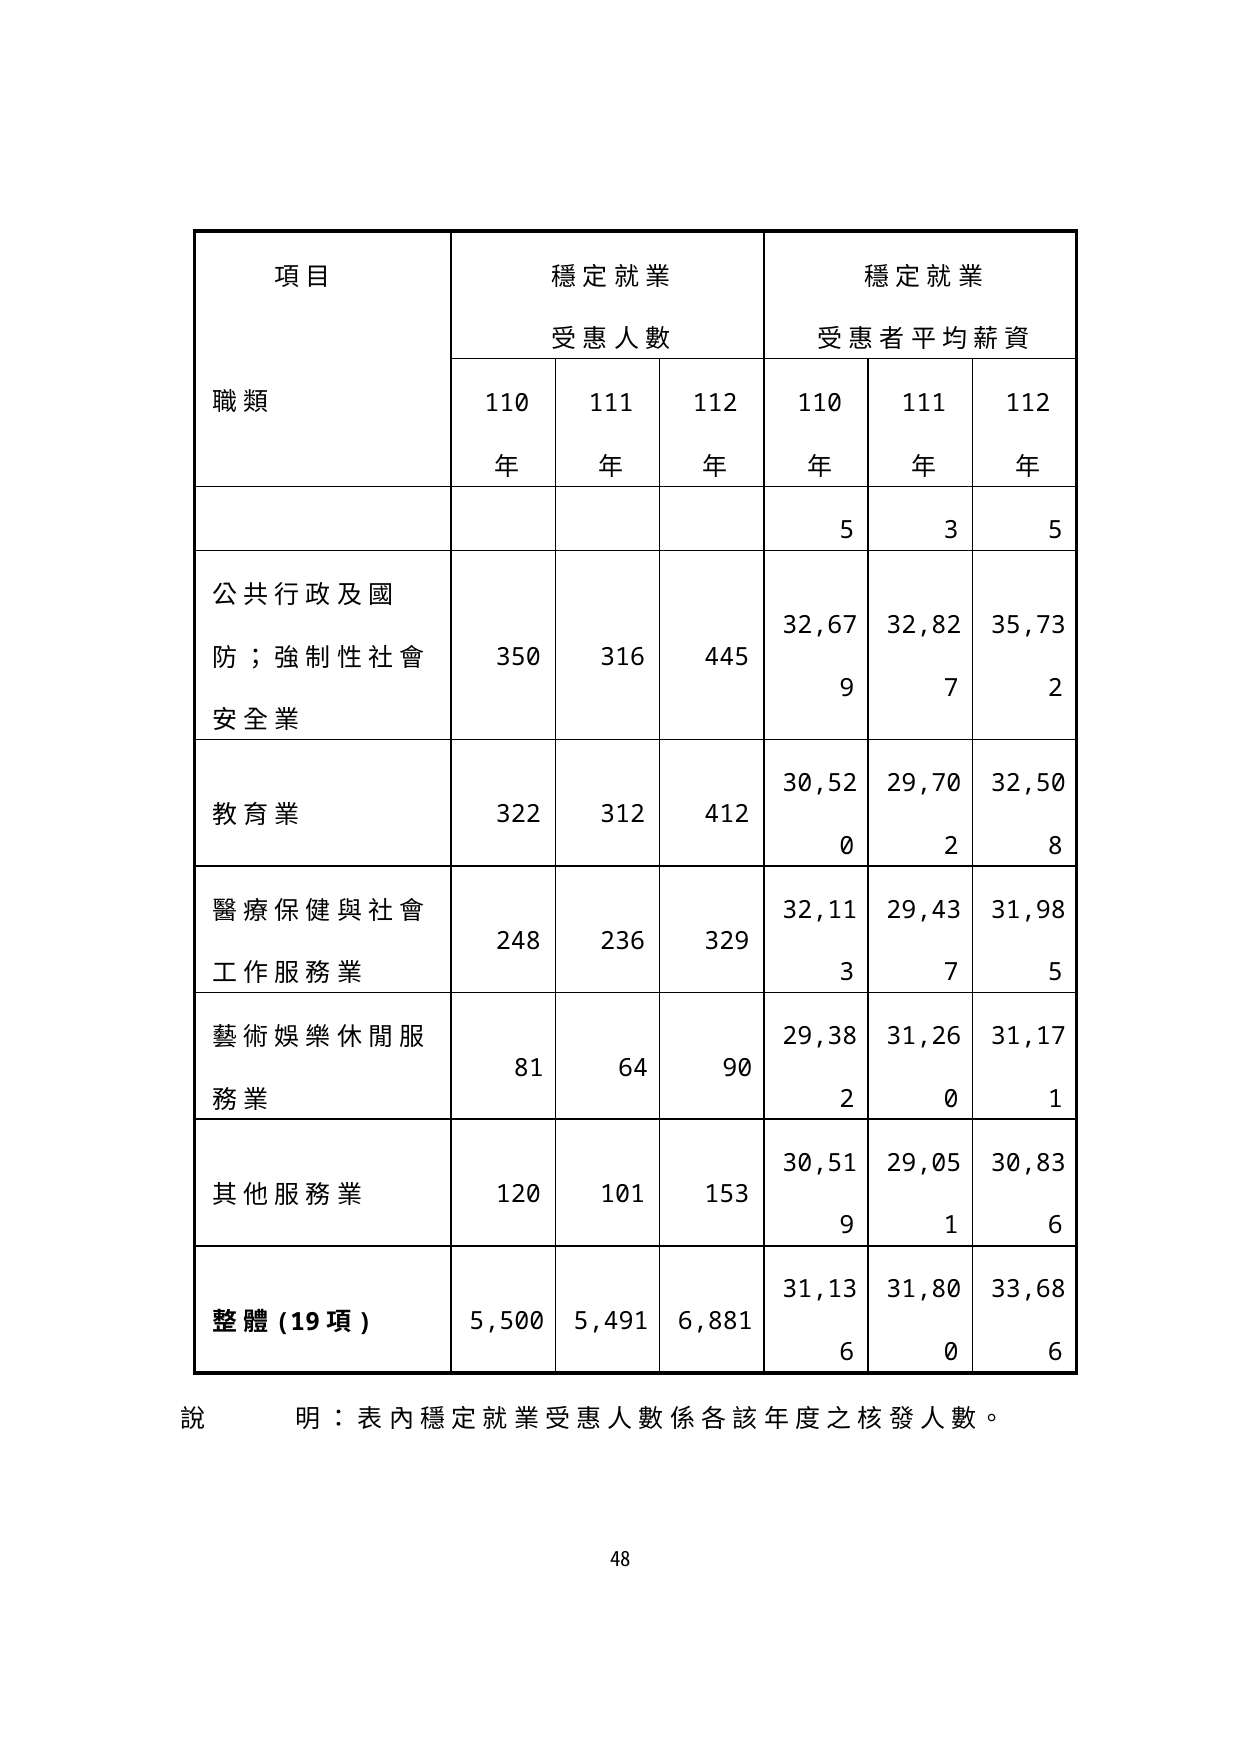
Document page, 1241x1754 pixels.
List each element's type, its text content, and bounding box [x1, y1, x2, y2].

table_cell 5,491 [556, 1247, 659, 1371]
table_cell 公共行政及國防；強制性社會安全業 [196, 551, 450, 739]
table_cell 248 [452, 867, 555, 992]
table_cell 35,732 [973, 551, 1075, 739]
table_cell 322 [452, 740, 555, 865]
table_cell 29,702 [869, 740, 972, 865]
table_cell 111年 [556, 359, 659, 486]
table_cell 90 [660, 993, 763, 1118]
table_cell 29,382 [765, 993, 867, 1118]
table_cell 112年 [660, 359, 763, 486]
table_cell 110年 [765, 359, 867, 486]
table_cell 32,113 [765, 867, 867, 992]
table_cell 其他服務業 [196, 1120, 450, 1245]
table_cell 153 [660, 1120, 763, 1245]
table_cell 412 [660, 740, 763, 865]
table_cell 445 [660, 551, 763, 739]
table_cell 29,437 [869, 867, 972, 992]
table_cell 29,051 [869, 1120, 972, 1245]
table_header 穩定就業 受惠人數 [452, 233, 763, 357]
table_header 穩定就業 受惠者平均薪資 [765, 233, 1075, 357]
table_cell 31,260 [869, 993, 972, 1118]
table_cell 111年 [869, 359, 972, 486]
table_cell 整體(19項) [196, 1247, 450, 1371]
table_cell 112年 [973, 359, 1075, 486]
table_cell 32,508 [973, 740, 1075, 865]
table_cell 350 [452, 551, 555, 739]
table_cell 5 [973, 487, 1075, 549]
table_cell 31,171 [973, 993, 1075, 1118]
table_cell 5,500 [452, 1247, 555, 1371]
table_cell 236 [556, 867, 659, 992]
table_cell 30,519 [765, 1120, 867, 1245]
table_cell 5 [765, 487, 867, 549]
table_cell [452, 487, 555, 549]
table_cell [556, 487, 659, 549]
table_cell 6,881 [660, 1247, 763, 1371]
table_cell 31,985 [973, 867, 1075, 992]
table_header 項目 職類 [196, 233, 450, 486]
table_cell 110年 [452, 359, 555, 486]
table_cell 3 [869, 487, 972, 549]
table_cell 30,836 [973, 1120, 1075, 1245]
table_cell 120 [452, 1120, 555, 1245]
table_cell [660, 487, 763, 549]
table_cell 316 [556, 551, 659, 739]
table_cell 32,827 [869, 551, 972, 739]
table_cell 醫療保健與社會工作服務業 [196, 867, 450, 992]
table_cell 30,520 [765, 740, 867, 865]
table_cell 藝術娛樂休閒服務業 [196, 993, 450, 1118]
table_cell 312 [556, 740, 659, 865]
table_cell 教育業 [196, 740, 450, 865]
table_cell 64 [556, 993, 659, 1118]
text 說 明：表內穩定就業受惠人數係各該年度之核發人數。 [177, 1374, 1063, 1437]
table_cell 31,800 [869, 1247, 972, 1371]
table_cell 31,136 [765, 1247, 867, 1371]
table_cell 33,686 [973, 1247, 1075, 1371]
table_cell 32,679 [765, 551, 867, 739]
table_cell 81 [452, 993, 555, 1118]
table_cell 329 [660, 867, 763, 992]
table_cell [196, 487, 450, 549]
table_cell 101 [556, 1120, 659, 1245]
